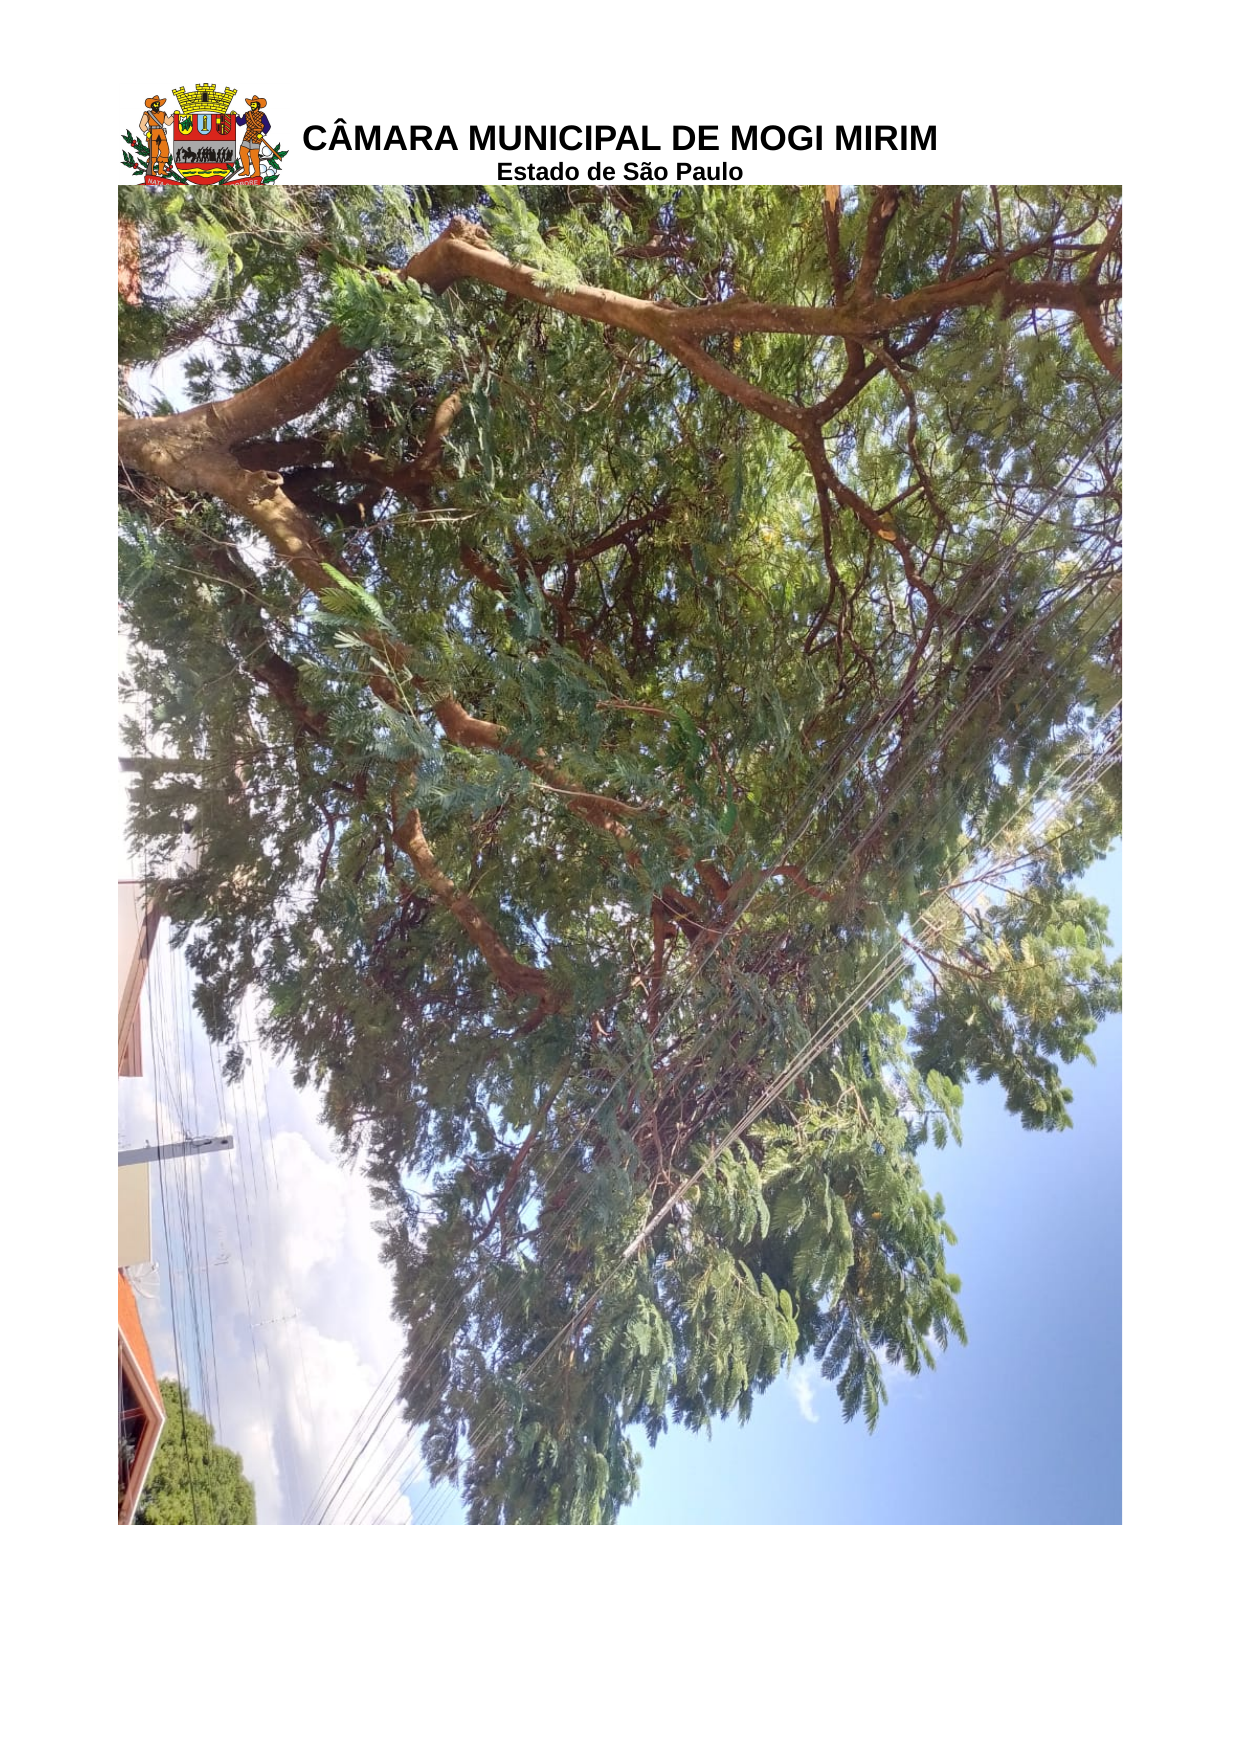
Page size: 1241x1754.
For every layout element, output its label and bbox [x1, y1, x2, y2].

picture [118, 83, 1123, 1525]
